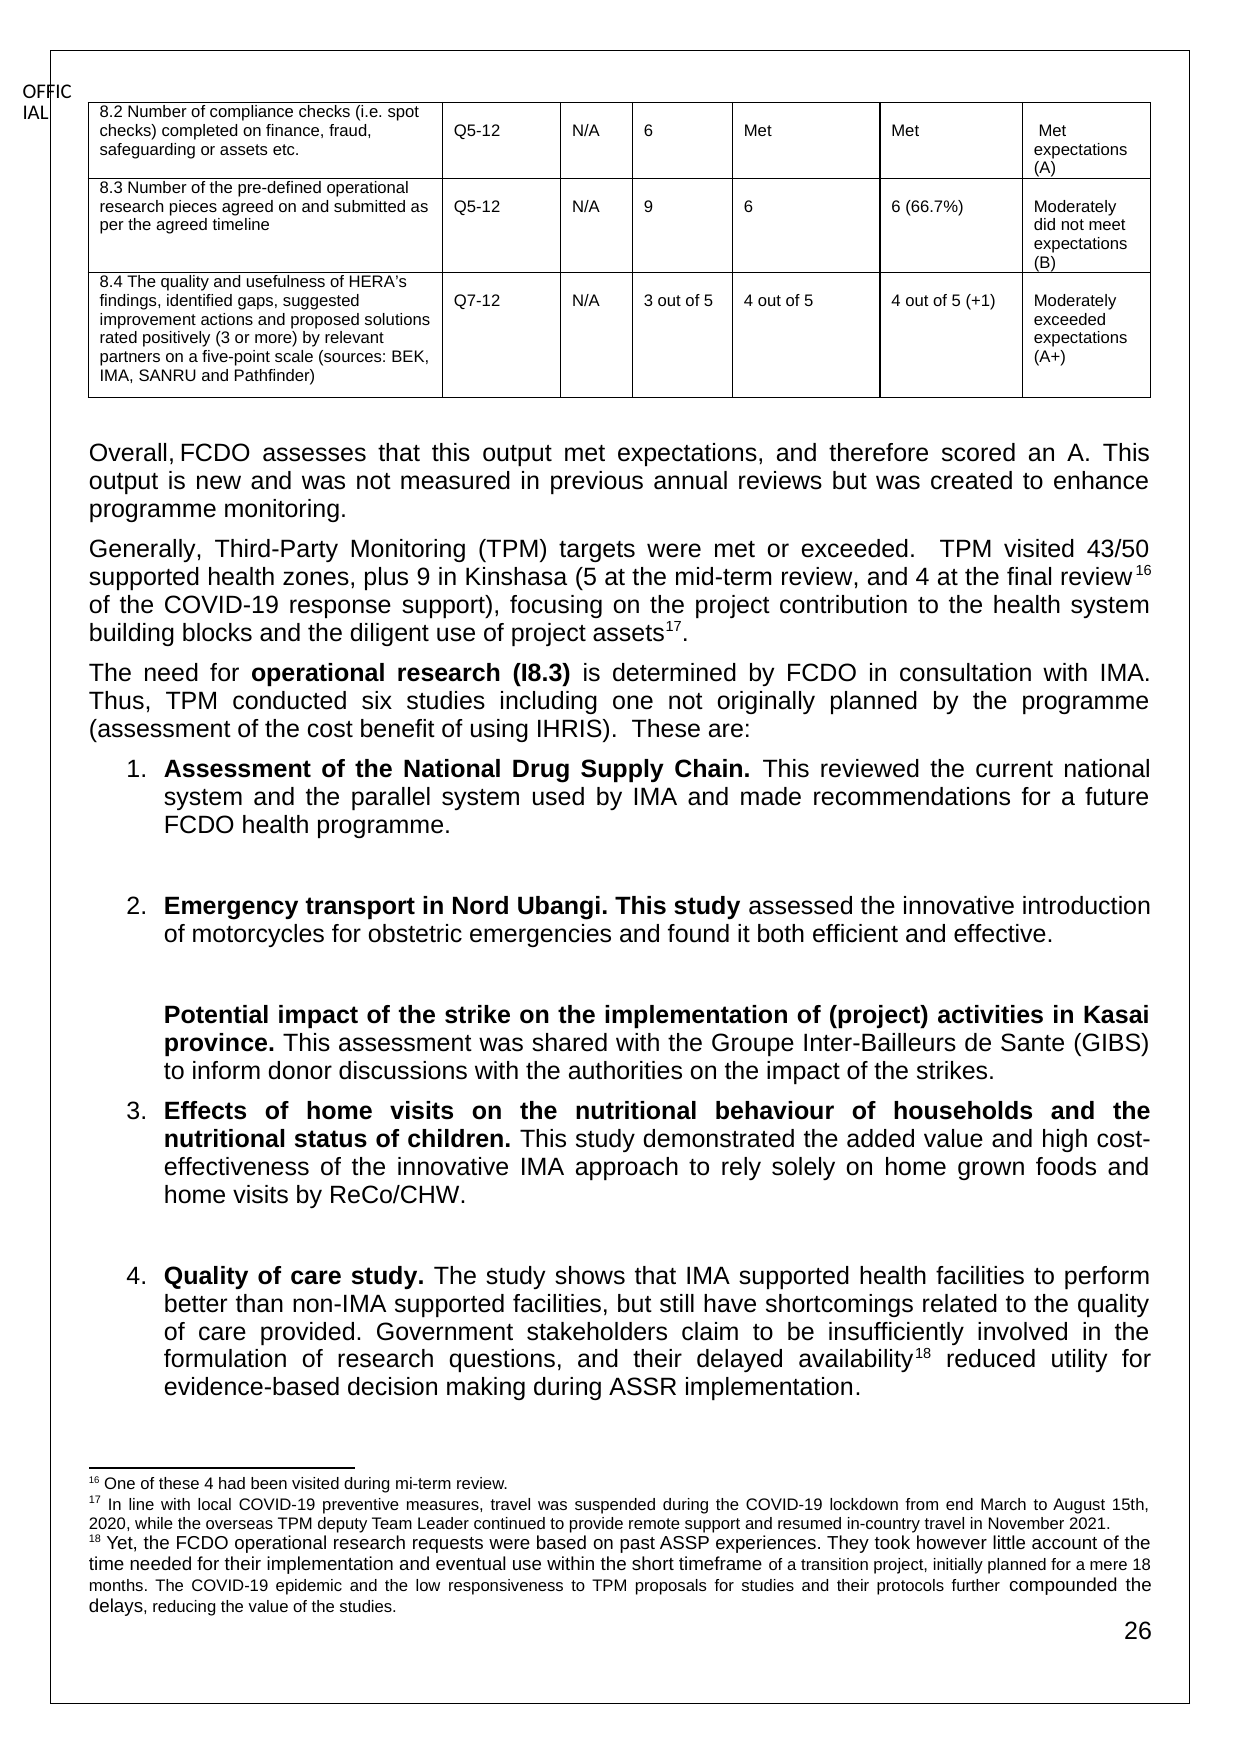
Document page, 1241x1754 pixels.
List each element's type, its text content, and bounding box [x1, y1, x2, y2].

table_cell 8.4 The quality and usefulness of HERA’s findings, identified gaps, suggested improvement actions and proposed solutions rated positively (3 or more) by relevant partners on a five-point scale (sources: BEK, IMA, SANRU and Pathfinder) [89, 273, 442, 397]
list Emergency transport in Nord Ubangi. This study assessed the innovative introduction of motorcycles for obstetric emergencies and found it both efficient and effective. [126, 892, 1152, 948]
table_cell N/A [561, 179, 632, 272]
table_cell Moderately did not meet expectations (B) [1023, 179, 1150, 272]
table_cell Q7-12 [443, 273, 560, 397]
table_cell N/A [561, 273, 632, 397]
list Quality of care study. The study shows that IMA supported health facilities to perform better than non-IMA supported facilities, but still have shortcomings related to the quality of care provided. Government stakeholders claim to be insufficiently involved in the formulation of research questions, and their delayed availability reduced utility for evidence-based decision making during ASSR implementation. [126, 1261, 1152, 1401]
list Potential impact of the strike on the implementation of (project) activities in Kasai province. This assessment was shared with the Groupe Inter-Bailleurs de Sante (GIBS) to inform donor discussions with the authorities on the impact of the strikes. [164, 1001, 1152, 1084]
table_cell 8.3 Number of the pre-defined operational research pieces agreed on and submitted as per the agreed timeline [89, 179, 442, 272]
table_cell 9 [633, 179, 732, 272]
table_cell N/A [561, 103, 632, 177]
table_cell 6 [633, 103, 732, 177]
text In line with local COVID-19 preventive measures, travel was suspended during the COVID-19 lockdown from end March to August 15th, 2020, while the overseas TPM deputy Team Leader continued to provide remote support and resumed in-country travel in November 2021. [89, 1493, 1152, 1533]
table_cell Q5-12 [443, 103, 560, 177]
text Generally, Third-Party Monitoring (TPM) targets were met or exceeded. TPM visited 43/50 supported health zones, plus 9 in Kinshasa (5 at the mid-term review, and 4 at the final review of the COVID-19 response support), focusing on the project contribution to the health system building blocks and the diligent use of project assets. [89, 535, 1152, 646]
list Effects of home visits on the nutritional behaviour of households and the nutritional status of children. This study demonstrated the added value and high cost-effectiveness of the innovative IMA approach to rely solely on home grown foods and home visits by ReCo/CHW. [126, 1097, 1152, 1208]
table_cell Q5-12 [443, 179, 560, 272]
table_cell 4 out of 5 [733, 273, 879, 397]
text One of these 4 had been visited during mi-term review. [89, 1474, 1152, 1493]
table_cell Moderately exceeded expectations (A+) [1023, 273, 1150, 397]
table_cell Met [733, 103, 879, 177]
table_cell Met [881, 103, 1022, 177]
table_cell Met expectations (A) [1023, 103, 1150, 177]
text Overall, FCDO assesses that this output met expectations, and therefore scored an A. This output is new and was not measured in previous annual reviews but was created to enhance programme monitoring. [89, 438, 1152, 522]
list Assessment of the National Drug Supply Chain. This reviewed the current national system and the parallel system used by IMA and made recommendations for a future FCDO health programme. [126, 755, 1152, 839]
table_cell 3 out of 5 [633, 273, 732, 397]
table_cell 6 (66.7%) [881, 179, 1022, 272]
text The need for operational research (I8.3) is determined by FCDO in consultation with IMA. Thus, TPM conducted six studies including one not originally planned by the programme (assessment of the cost benefit of using IHRIS). These are: [89, 659, 1152, 743]
list Yet, the FCDO operational research requests were based on past ASSP experiences. They took however little account of the time needed for their implementation and eventual use within the short timeframe of a transition project, initially planned for a mere 18 months. The COVID-19 epidemic and the low responsiveness to TPM proposals for studies and their protocols further compounded the delays, reducing the value of the studies. [89, 1533, 1152, 1616]
table_cell 8.2 Number of compliance checks (i.e. spot checks) completed on finance, fraud, safeguarding or assets etc. [89, 103, 442, 177]
table_cell 4 out of 5 (+1) [881, 273, 1022, 397]
table_cell 6 [733, 179, 879, 272]
